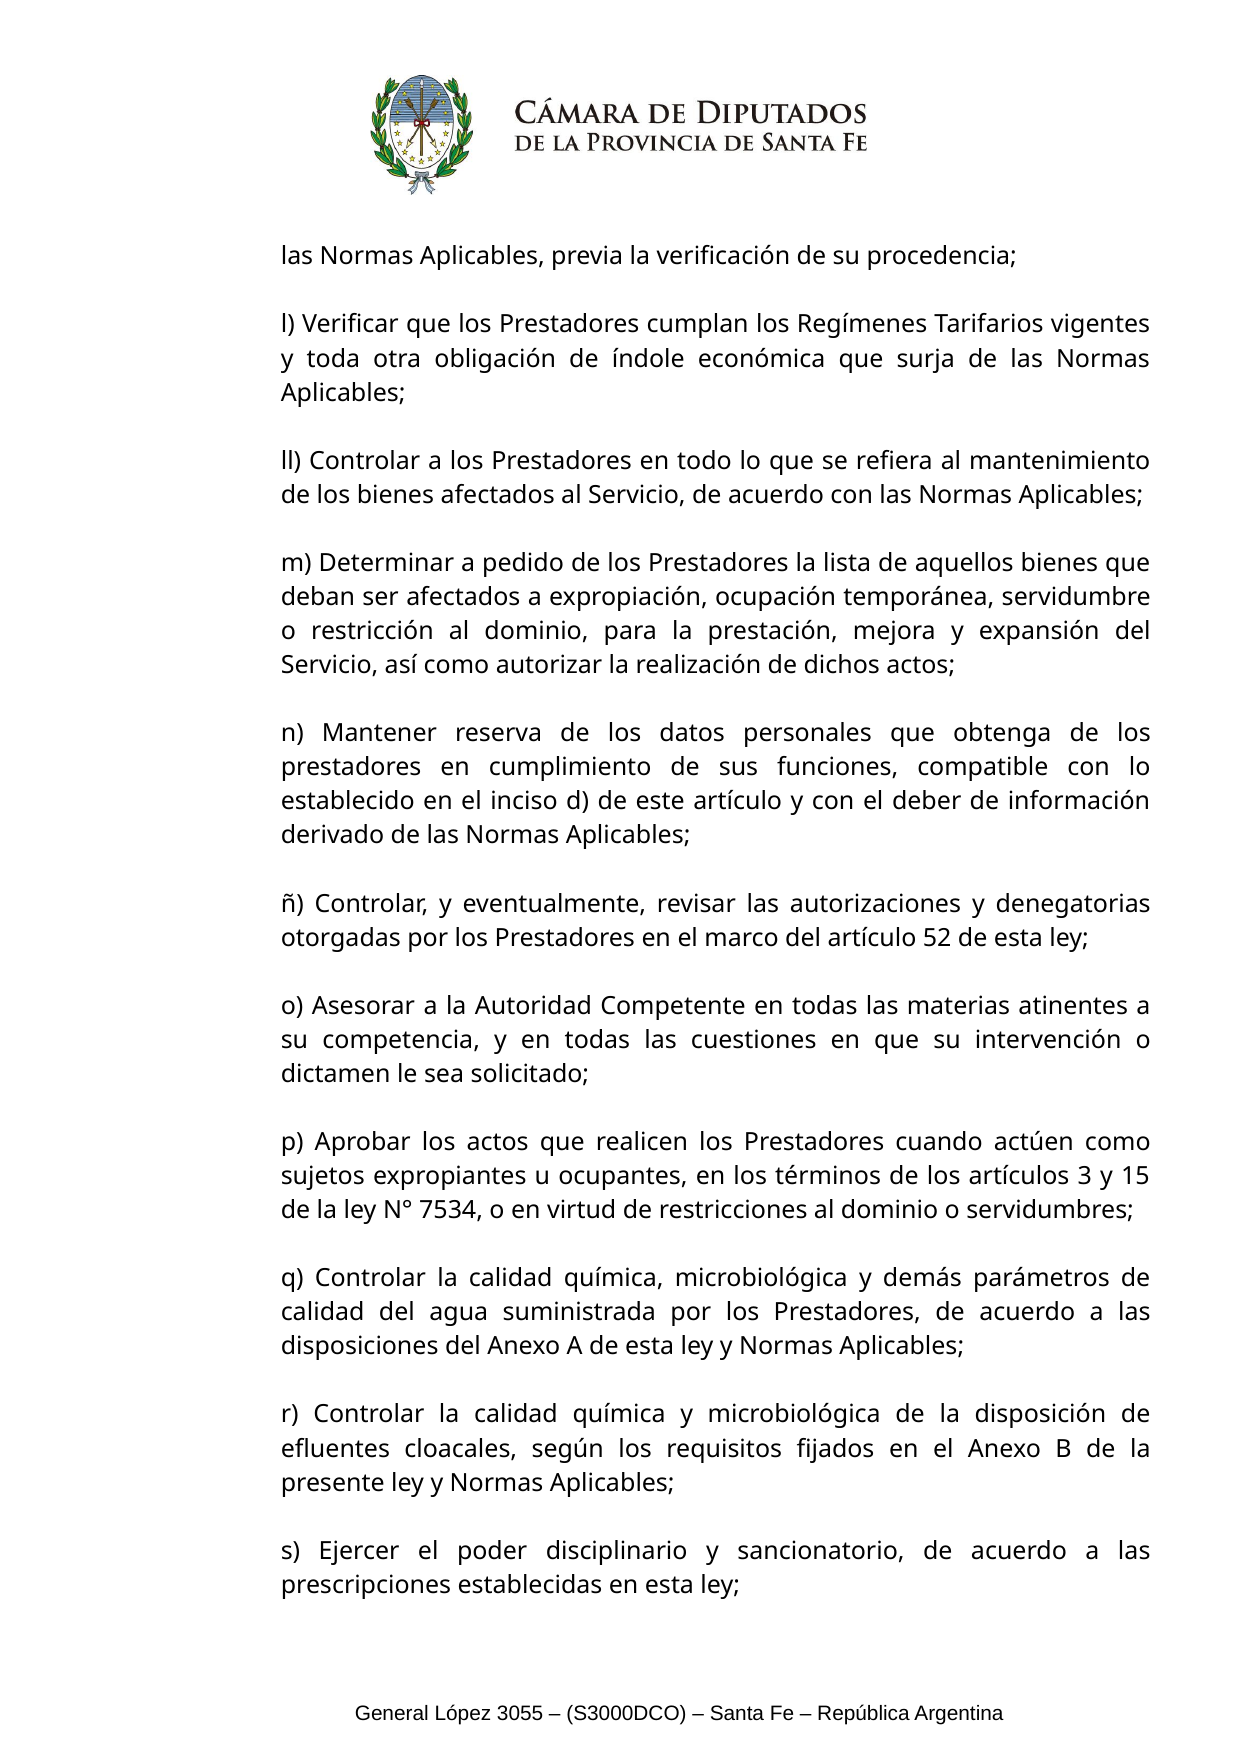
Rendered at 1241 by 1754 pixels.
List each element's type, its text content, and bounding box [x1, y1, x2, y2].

text ñ) Controlar, y eventualmente, revisar las autorizaciones y denegatorias otorgadas por los Prestadores en el marco del artículo 52 de esta ley; [281, 885, 1152, 953]
text q) Controlar la calidad química, microbiológica y demás parámetros de calidad del agua suministrada por los Prestadores, de acuerdo a las disposiciones del Anexo A de esta ley y Normas Aplicables; [281, 1260, 1152, 1362]
text s) Ejercer el poder disciplinario y sancionatorio, de acuerdo a las prescripciones establecidas en esta ley; [281, 1532, 1152, 1601]
text ll) Controlar a los Prestadores en todo lo que se refiera al mantenimiento de los bienes afectados al Servicio, de acuerdo con las Normas Aplicables; [281, 442, 1152, 511]
picture [370, 75, 867, 199]
text r) Controlar la calidad química y microbiológica de la disposición de efluentes cloacales, según los requisitos fijados en el Anexo B de la presente ley y Normas Aplicables; [281, 1396, 1152, 1498]
text n) Mantener reserva de los datos personales que obtenga de los prestadores en cumplimiento de sus funciones, compatible con lo establecido en el inciso d) de este artículo y con el deber de información derivado de las Normas Aplicables; [281, 715, 1152, 851]
text l) Verificar que los Prestadores cumplan los Regímenes Tarifarios vigentes y toda otra obligación de índole económica que surja de las Normas Aplicables; [281, 306, 1152, 408]
text m) Determinar a pedido de los Prestadores la lista de aquellos bienes que deban ser afectados a expropiación, ocupación temporánea, servidumbre o restricción al dominio, para la prestación, mejora y expansión del Servicio, así como autorizar la realización de dichos actos; [281, 544, 1152, 681]
text o) Asesorar a la Autoridad Competente en todas las materias atinentes a su competencia, y en todas las cuestiones en que su intervención o dictamen le sea solicitado; [281, 987, 1152, 1089]
text p) Aprobar los actos que realicen los Prestadores cuando actúen como sujetos expropiantes u ocupantes, en los términos de los artículos 3 y 15 de la ley N° 7534, o en virtud de restricciones al dominio o servidumbres; [281, 1124, 1152, 1226]
text las Normas Aplicables, previa la verificación de su procedencia; [281, 238, 1152, 272]
